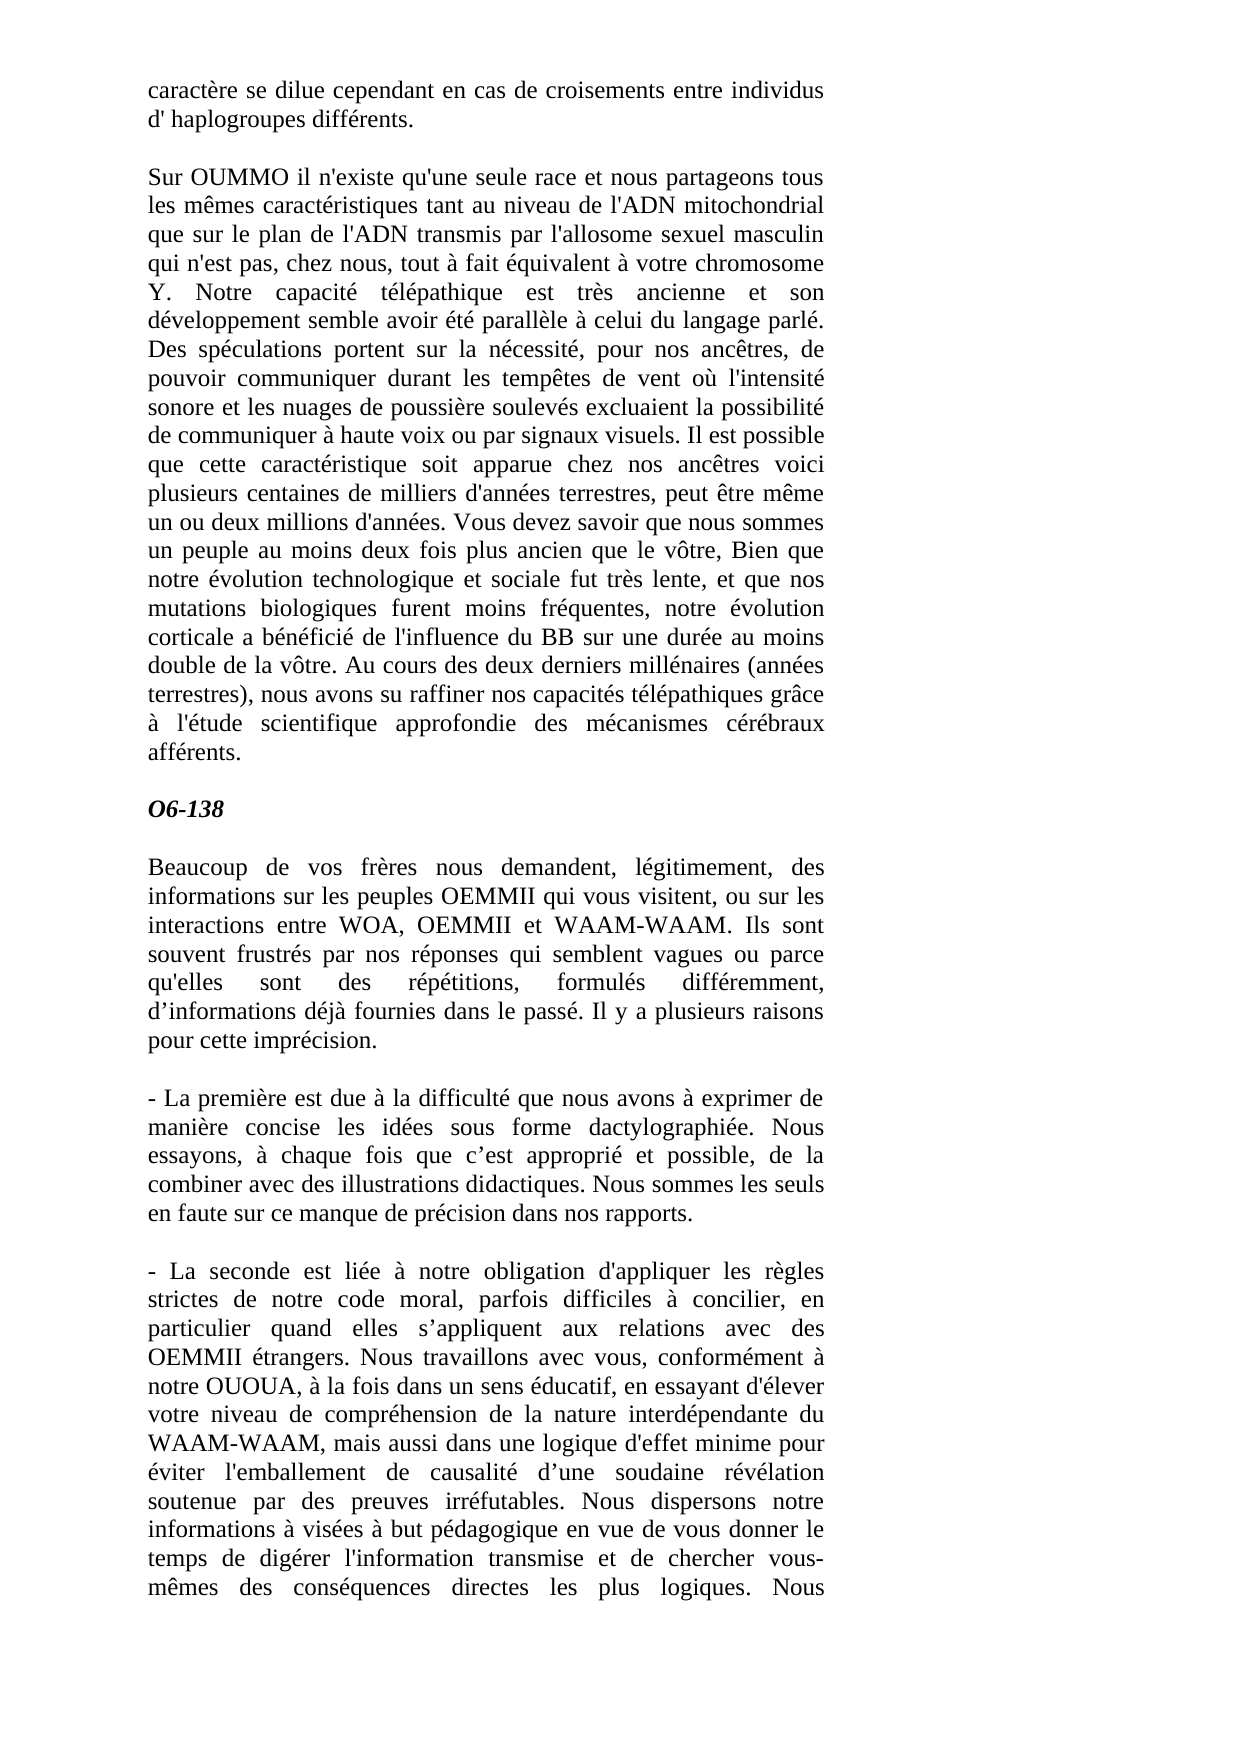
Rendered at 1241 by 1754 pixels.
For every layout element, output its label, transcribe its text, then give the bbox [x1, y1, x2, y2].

text caractère se dilue cependant en cas de croisements entre individus d' haplogroupes différents. [148, 75, 825, 132]
text - La seconde est liée à notre obligation d'appliquer les règles strictes de notre code moral, parfois difficiles à concilier, en particulier quand elles s’appliquent aux relations avec des OEMMII étrangers. Nous travaillons avec vous, conformément à notre OUOUA, à la fois dans un sens éducatif, en essayant d'élever votre niveau de compréhension de la nature interdépendante du WAAM-WAAM, mais aussi dans une logique d'effet minime pour éviter l'emballement de causalité d’une soudaine révélation soutenue par des preuves irréfutables. Nous dispersons notre informations à visées à but pédagogique en vue de vous donner le temps de digérer l'information transmise et de chercher vous-mêmes des conséquences directes les plus logiques. Nous [148, 1256, 825, 1601]
text Sur OUMMO il n'existe qu'une seule race et nous partageons tous les mêmes caractéristiques tant au niveau de l'ADN mitochondrial que sur le plan de l'ADN transmis par l'allosome sexuel masculin qui n'est pas, chez nous, tout à fait équivalent à votre chromosome Y. Notre capacité télépathique est très ancienne et son développement semble avoir été parallèle à celui du langage parlé. Des spéculations portent sur la nécessité, pour nos ancêtres, de pouvoir communiquer durant les tempêtes de vent où l'intensité sonore et les nuages de poussière soulevés excluaient la possibilité de communiquer à haute voix ou par signaux visuels. Il est possible que cette caractéristique soit apparue chez nos ancêtres voici plusieurs centaines de milliers d'années terrestres, peut être même un ou deux millions d'années. Vous devez savoir que nous sommes un peuple au moins deux fois plus ancien que le vôtre, Bien que notre évolution technologique et sociale fut très lente, et que nos mutations biologiques furent moins fréquentes, notre évolution corticale a bénéficié de l'influence du BB sur une durée au moins double de la vôtre. Au cours des deux derniers millénaires (années terrestres), nous avons su raffiner nos capacités télépathiques grâce à l'étude scientifique approfondie des mécanismes cérébraux afférents. [148, 162, 825, 765]
text - La première est due à la difficulté que nous avons à exprimer de manière concise les idées sous forme dactylographiée. Nous essayons, à chaque fois que c’est approprié et possible, de la combiner avec des illustrations didactiques. Nous sommes les seuls en faute sur ce manque de précision dans nos rapports. [148, 1083, 825, 1227]
text O6-138 [148, 794, 825, 823]
text Beaucoup de vos frères nous demandent, légitimement, des informations sur les peuples OEMMII qui vous visitent, ou sur les interactions entre WOA, OEMMII et WAAM-WAAM. Ils sont souvent frustrés par nos réponses qui semblent vagues ou parce qu'elles sont des répétitions, formulés différemment, d’informations déjà fournies dans le passé. Il y a plusieurs raisons pour cette imprécision. [148, 852, 825, 1054]
